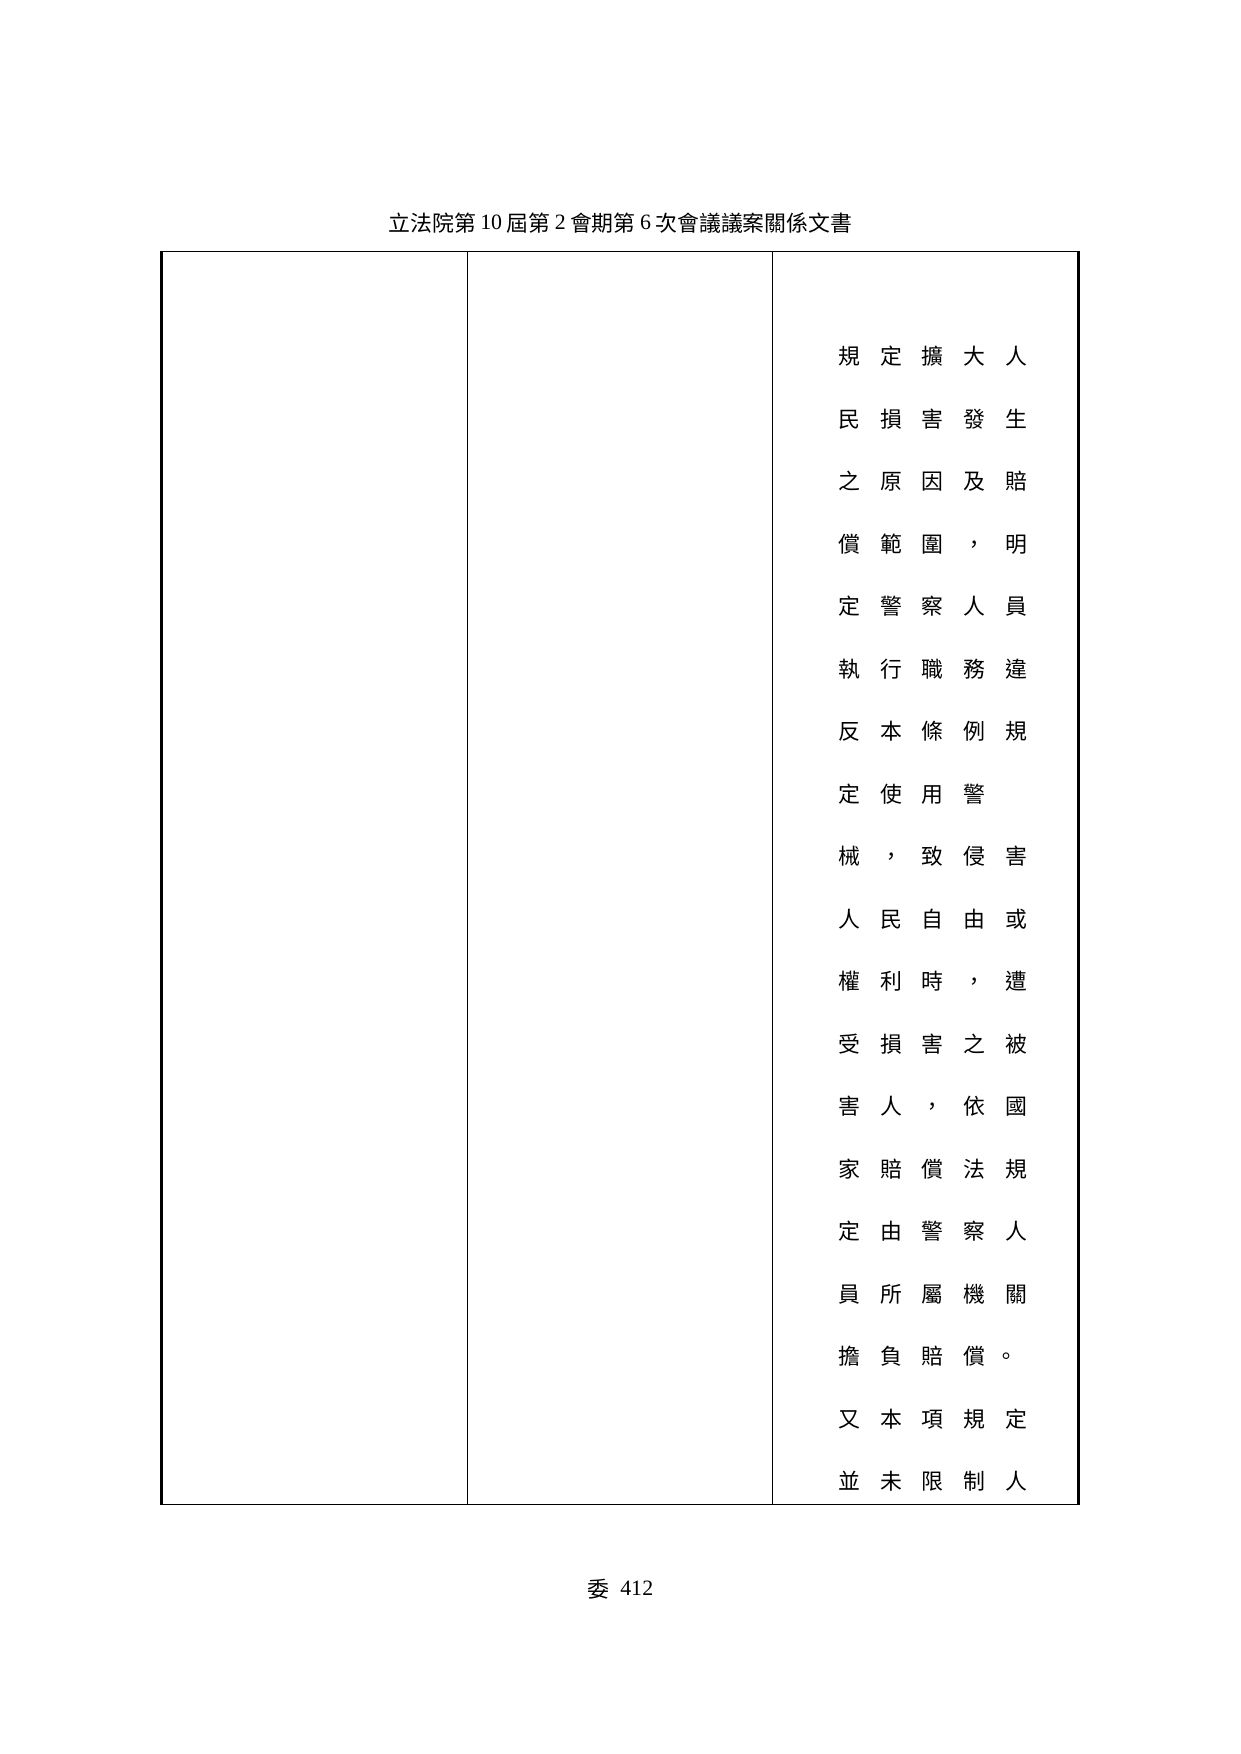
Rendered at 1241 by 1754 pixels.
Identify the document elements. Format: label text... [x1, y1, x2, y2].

table_cell [163, 252, 467, 1504]
table_cell [468, 252, 772, 1504]
table_cell 規定擴大人民損害發生之原因及賠償範圍，明定警察人員執行職務違反本條例規定使用警械，致侵害人民自由或權利時，遭受損害之被害人，依國家賠償法規定由警察人員所屬機關擔負賠償。又本項規定並未限制人 [773, 252, 1077, 1504]
